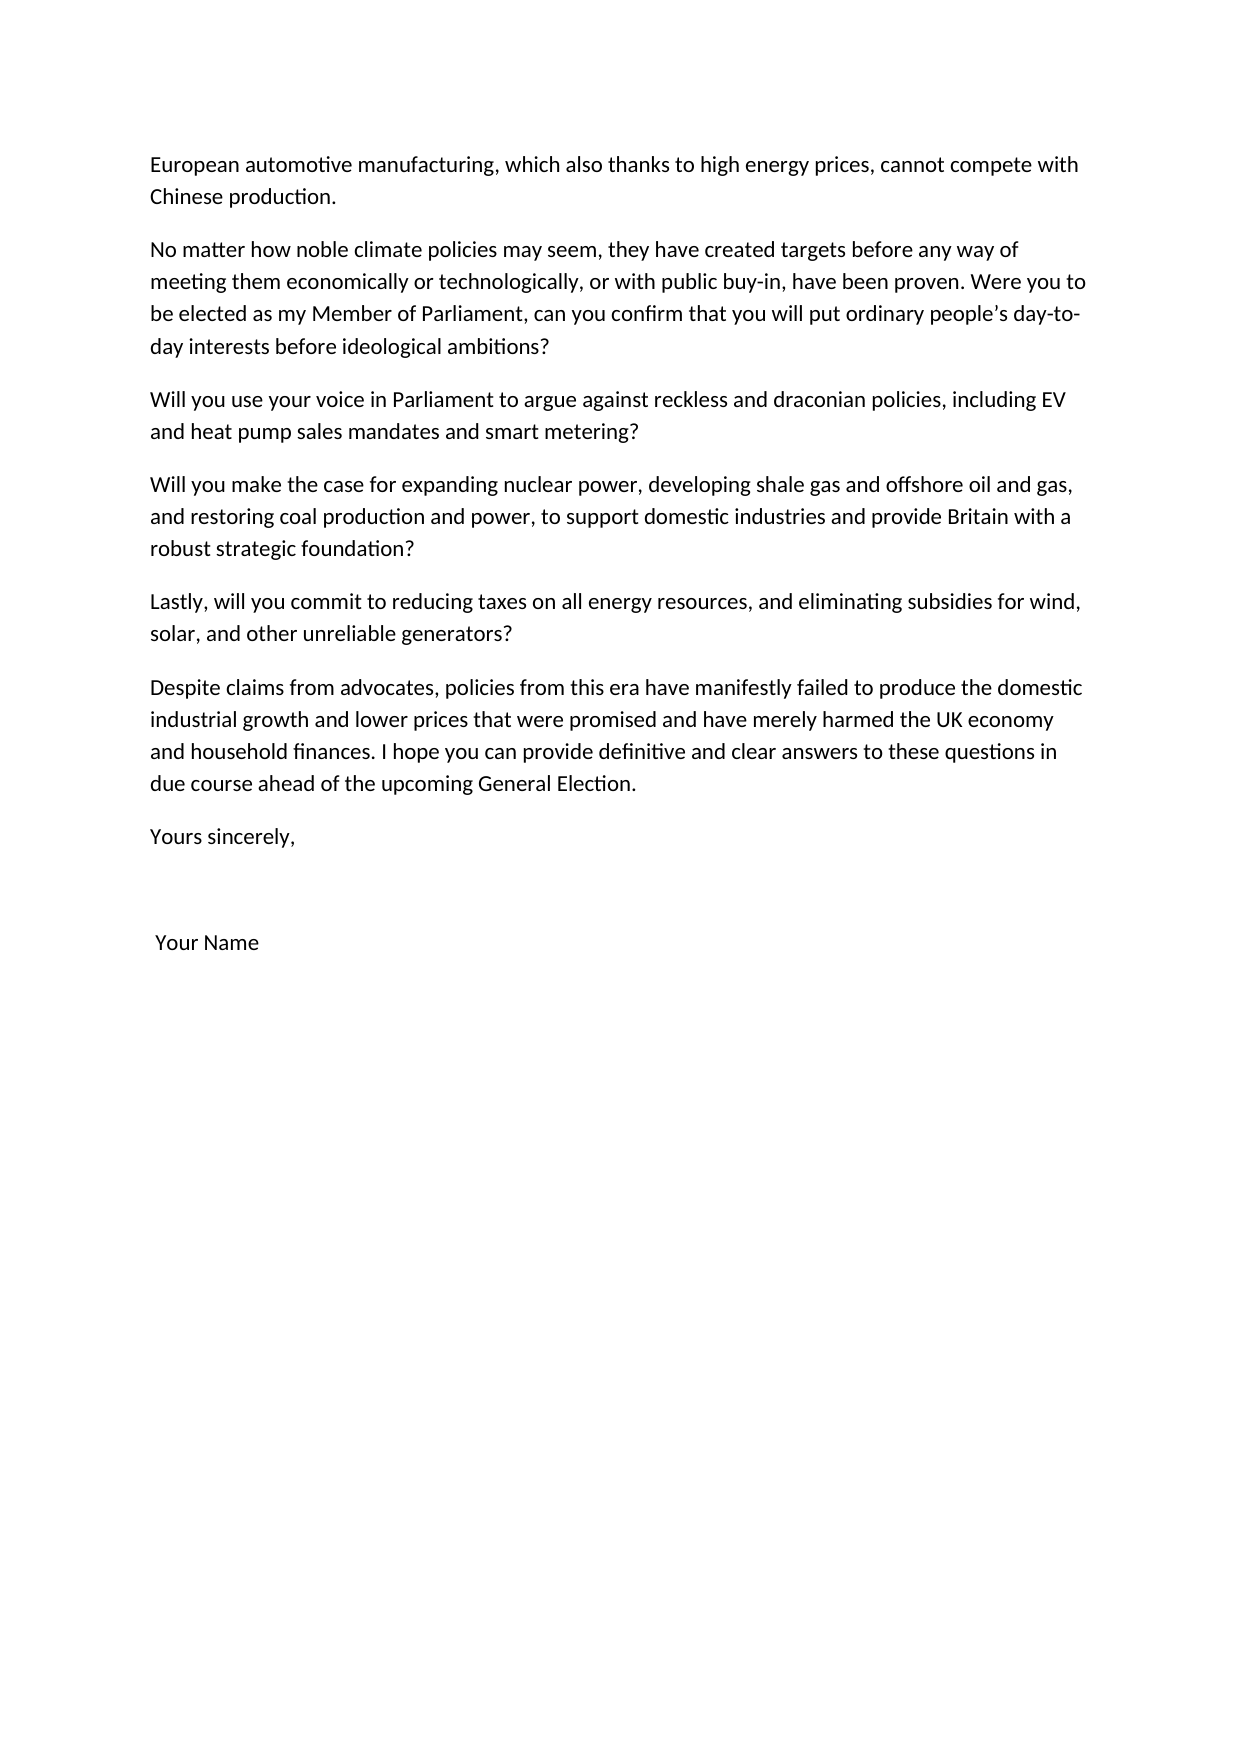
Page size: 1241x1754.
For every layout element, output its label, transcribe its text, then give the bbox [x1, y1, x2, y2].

text Despite claims from advocates, policies from this era have manifestly failed to produce the domestic industrial growth and lower prices that were promised and have merely harmed the UK economy and household finances. I hope you can provide definitive and clear answers to these questions in due course ahead of the upcoming General Election. [150, 673, 1090, 797]
text Will you use your voice in Parliament to argue against reckless and draconian policies, including EV and heat pump sales mandates and smart metering? [150, 385, 1090, 445]
text Your Name [150, 928, 1090, 956]
text Yours sincerely, [150, 822, 1090, 850]
text Lastly, will you commit to reducing taxes on all energy resources, and eliminating subsidies for wind, solar, and other unreliable generators? [150, 587, 1090, 648]
text European automotive manufacturing, which also thanks to high energy prices, cannot compete with Chinese production. [150, 150, 1090, 210]
text No matter how noble climate policies may seem, they have created targets before any way of meeting them economically or technologically, or with public buy-in, have been proven. Were you to be elected as my Member of Parliament, can you confirm that you will put ordinary people’s day-to-day interests before ideological ambitions? [150, 235, 1090, 360]
text Will you make the case for expanding nuclear power, developing shale gas and offshore oil and gas, and restoring coal production and power, to support domestic industries and provide Britain with a robust strategic foundation? [150, 470, 1090, 562]
